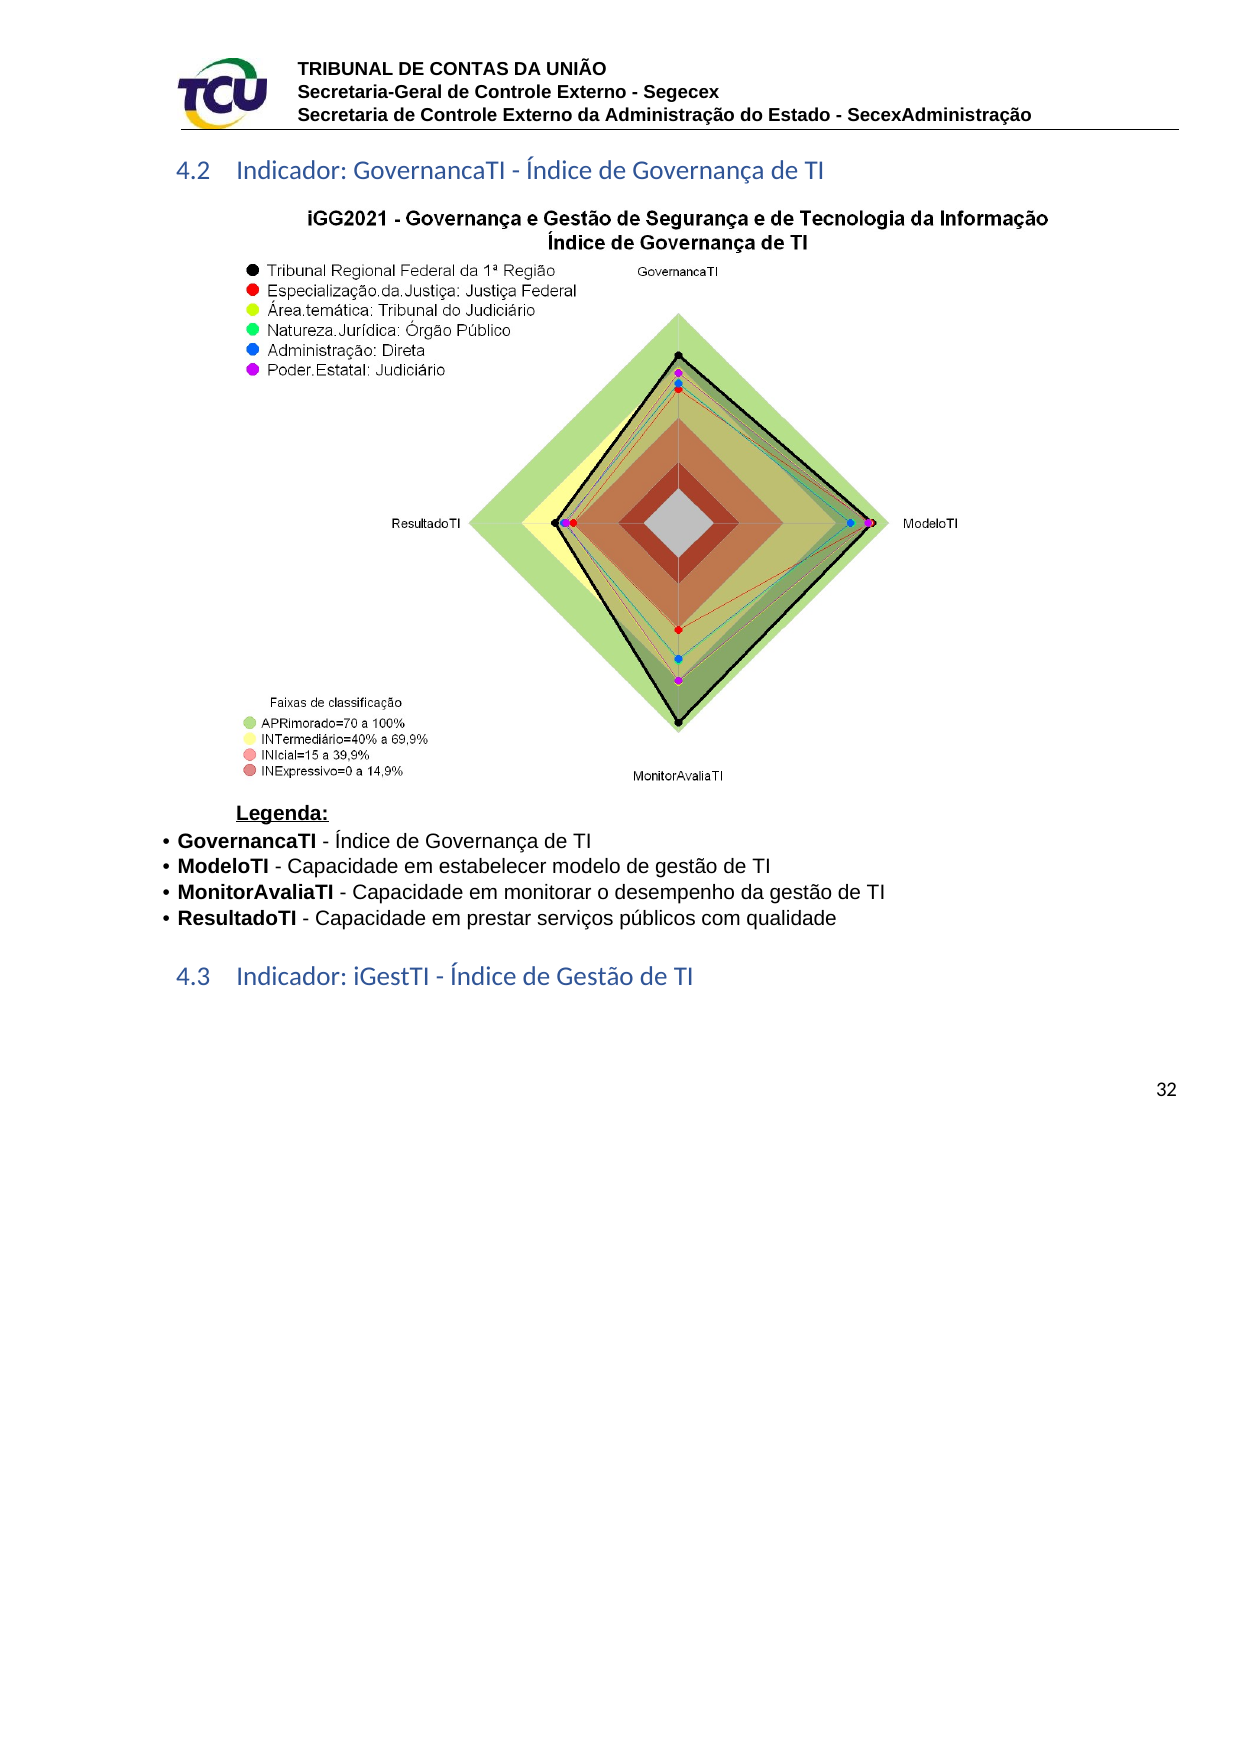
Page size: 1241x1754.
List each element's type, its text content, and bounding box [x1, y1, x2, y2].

picture [177, 58, 267, 130]
subtitle Indicador: GovernancaTI - Índice de Governança de TI [176, 153, 1181, 186]
list GovernancaTI - Índice de Governança de TI [162, 828, 1181, 852]
list ModeloTI - Capacidade em estabelecer modelo de gestão de TI [162, 854, 1181, 878]
list MonitorAvaliaTI - Capacidade em monitorar o desempenho da gestão de TI [162, 880, 1181, 904]
picture [235, 208, 1122, 799]
list ResultadoTI - Capacidade em prestar serviços públicos com qualidade [162, 906, 1181, 930]
text Legenda: [236, 800, 1181, 824]
subtitle Indicador: iGestTI - Índice de Gestão de TI [176, 959, 1181, 992]
